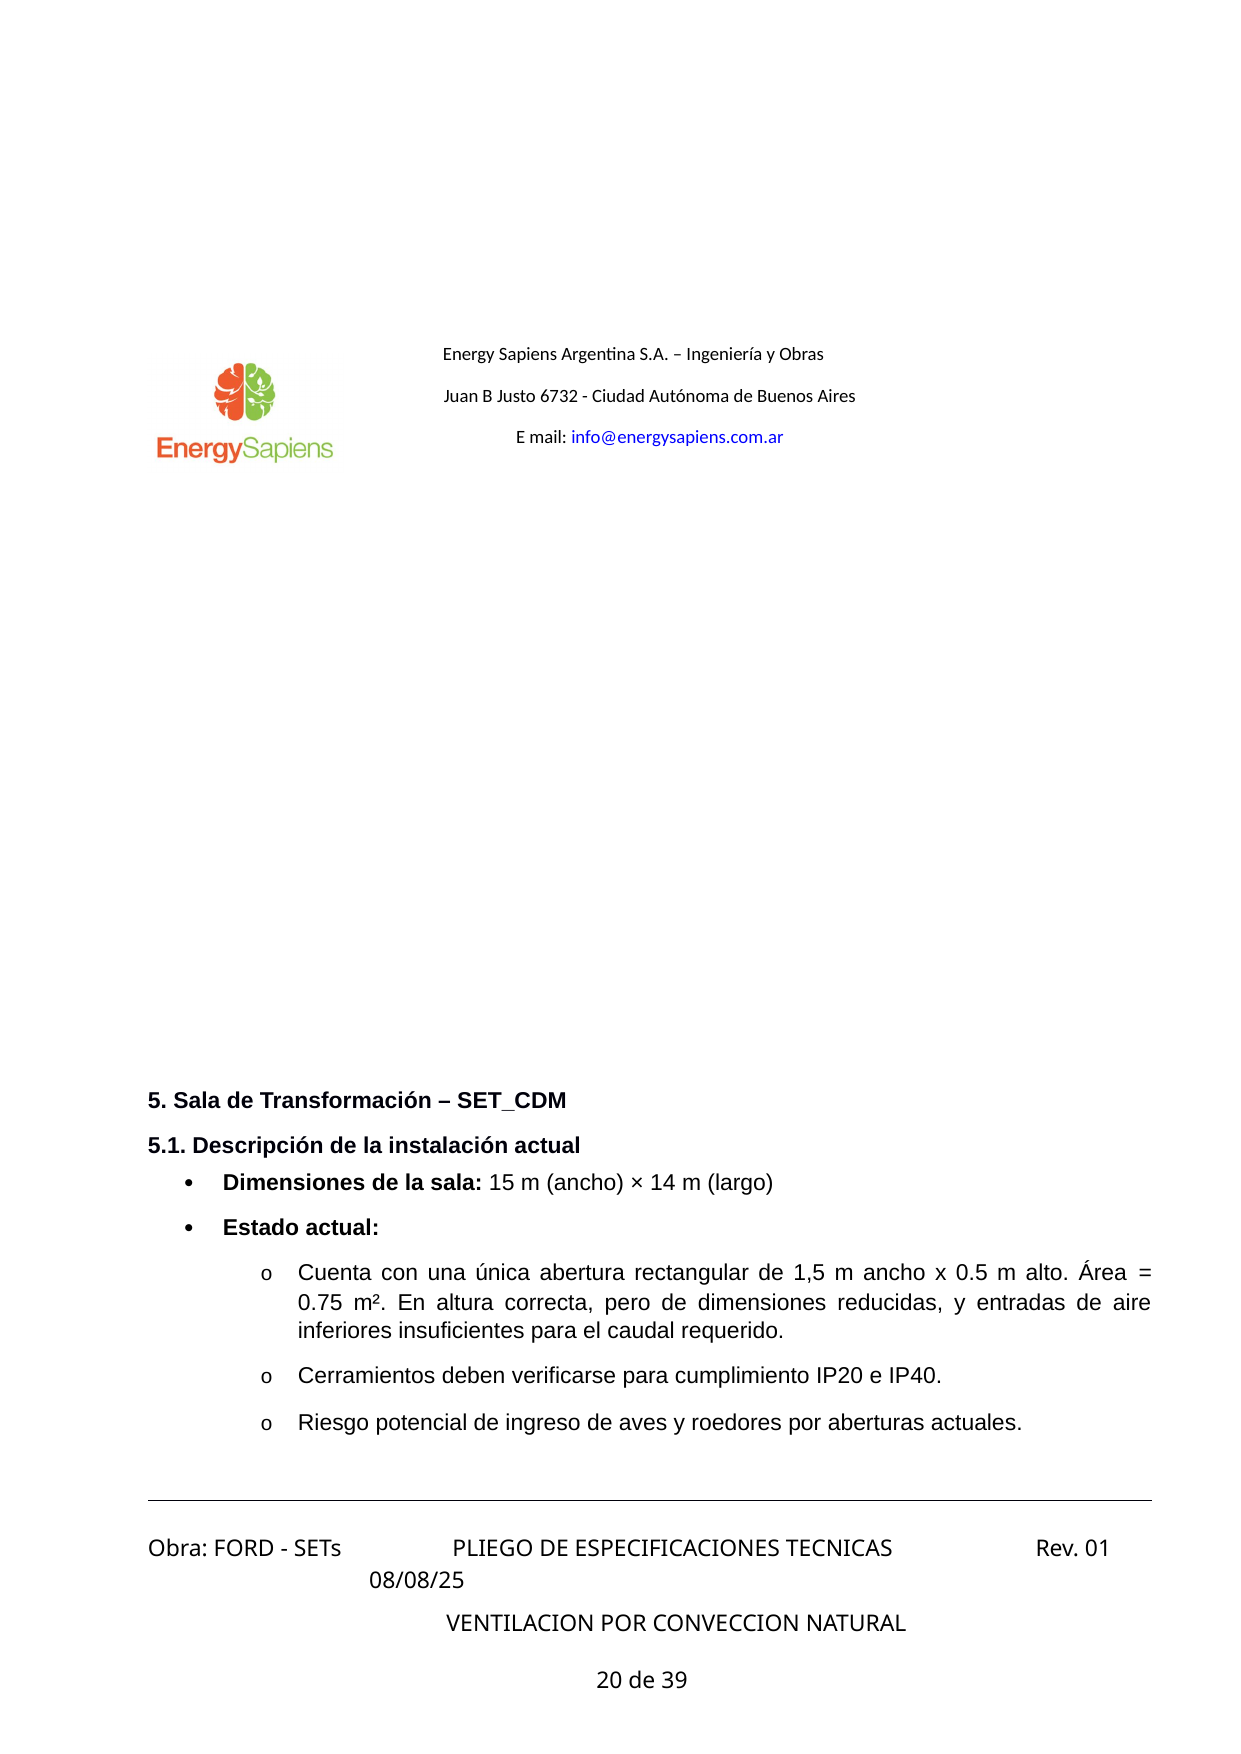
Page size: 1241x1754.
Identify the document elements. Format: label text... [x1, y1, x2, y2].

subtitle 5. Sala de Transformación – SET_CDM [148, 1087, 1152, 1113]
list Estado actual: [185, 1214, 1152, 1240]
picture [146, 353, 344, 473]
subtitle 5.1. Descripción de la instalación actual [148, 1132, 1152, 1158]
list Cerramientos deben verificarse para cumplimiento IP20 e IP40. [260, 1362, 1152, 1390]
list Dimensiones de la sala: 15 m (ancho) × 14 m (largo) [185, 1168, 1152, 1195]
list Riesgo potencial de ingreso de aves y roedores por aberturas actuales. [260, 1409, 1152, 1436]
list Cuenta con una única abertura rectangular de 1,5 m ancho x 0.5 m alto. Área = 0.75 m². En altura correcta, pero de dimensiones reducidas, y entradas de aire inferiores insuficientes para el caudal requerido. [260, 1259, 1152, 1343]
